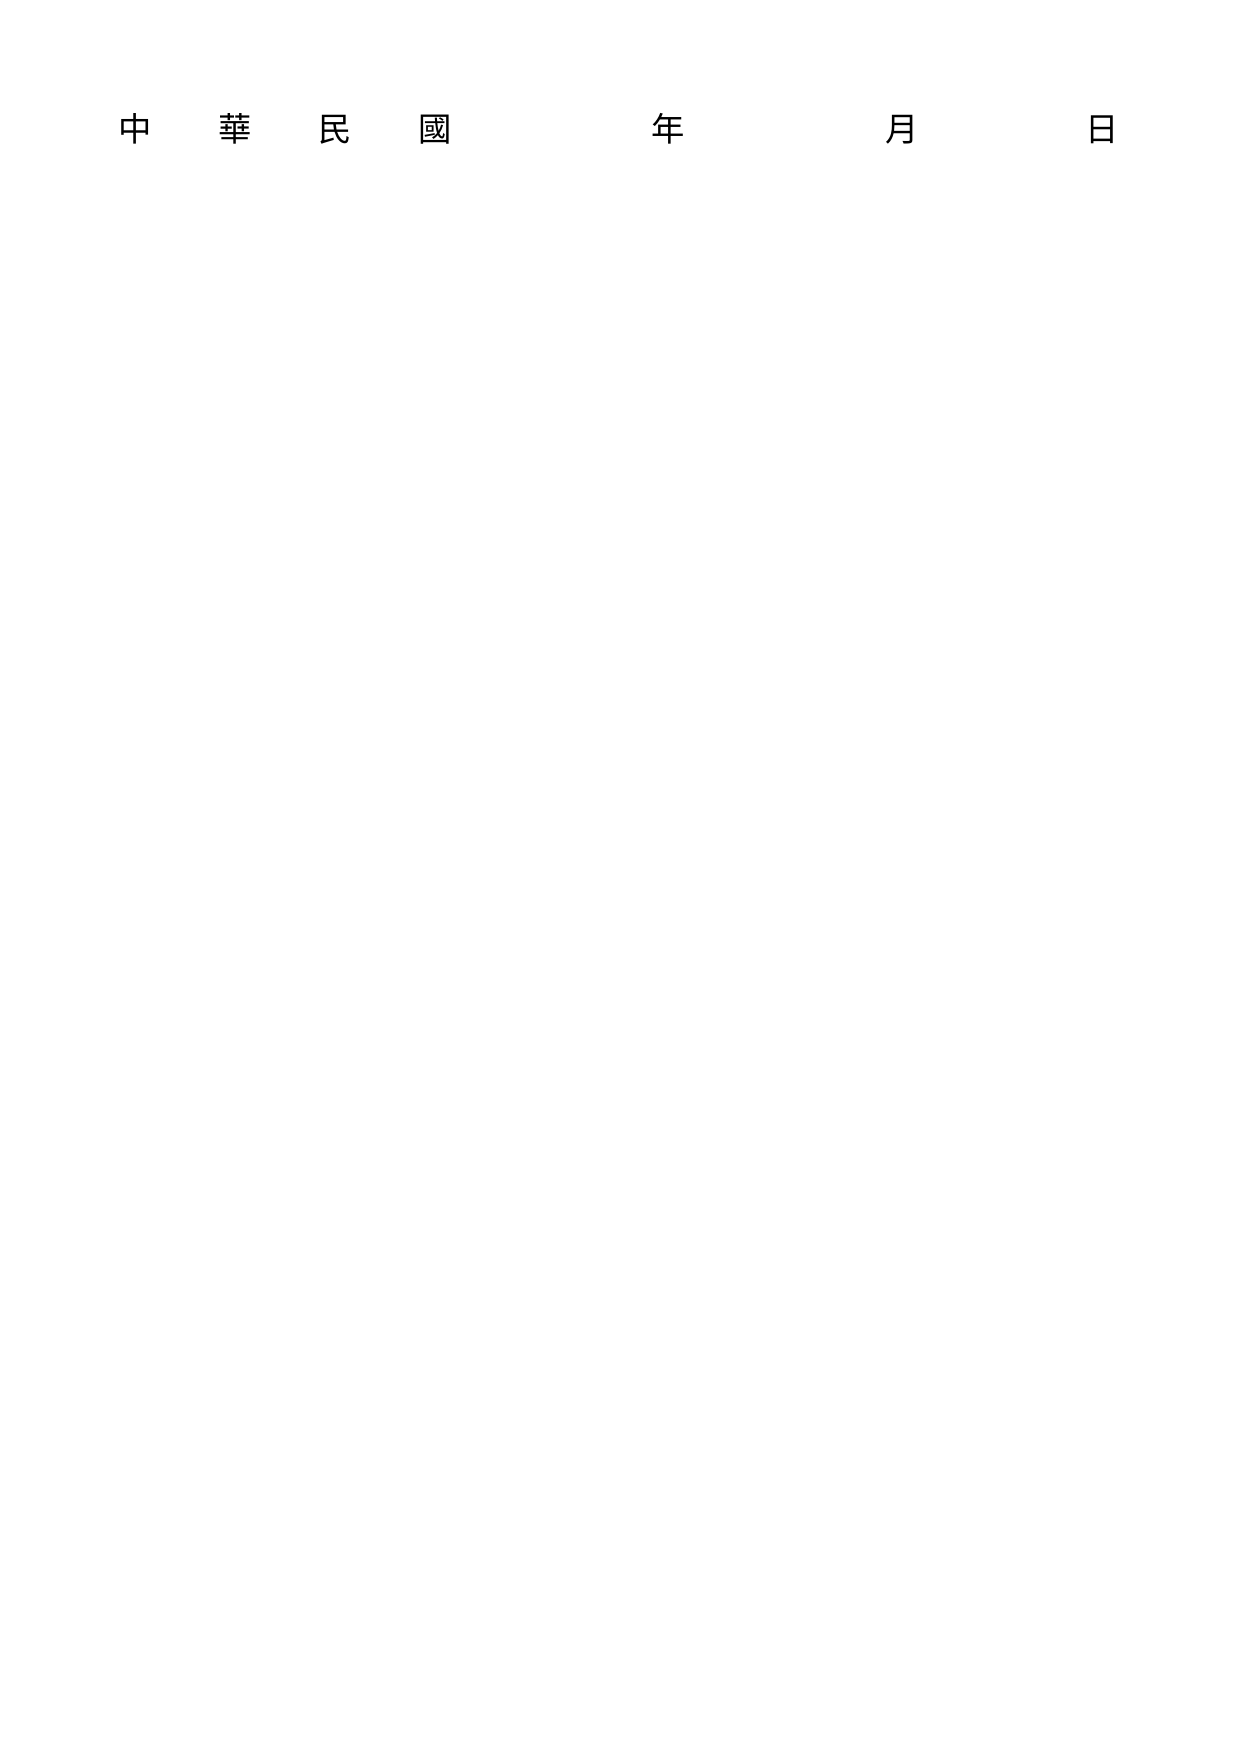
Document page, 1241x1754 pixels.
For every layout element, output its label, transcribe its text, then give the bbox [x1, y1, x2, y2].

text 中 華 民 國 年 月 日 [118, 89, 1181, 164]
